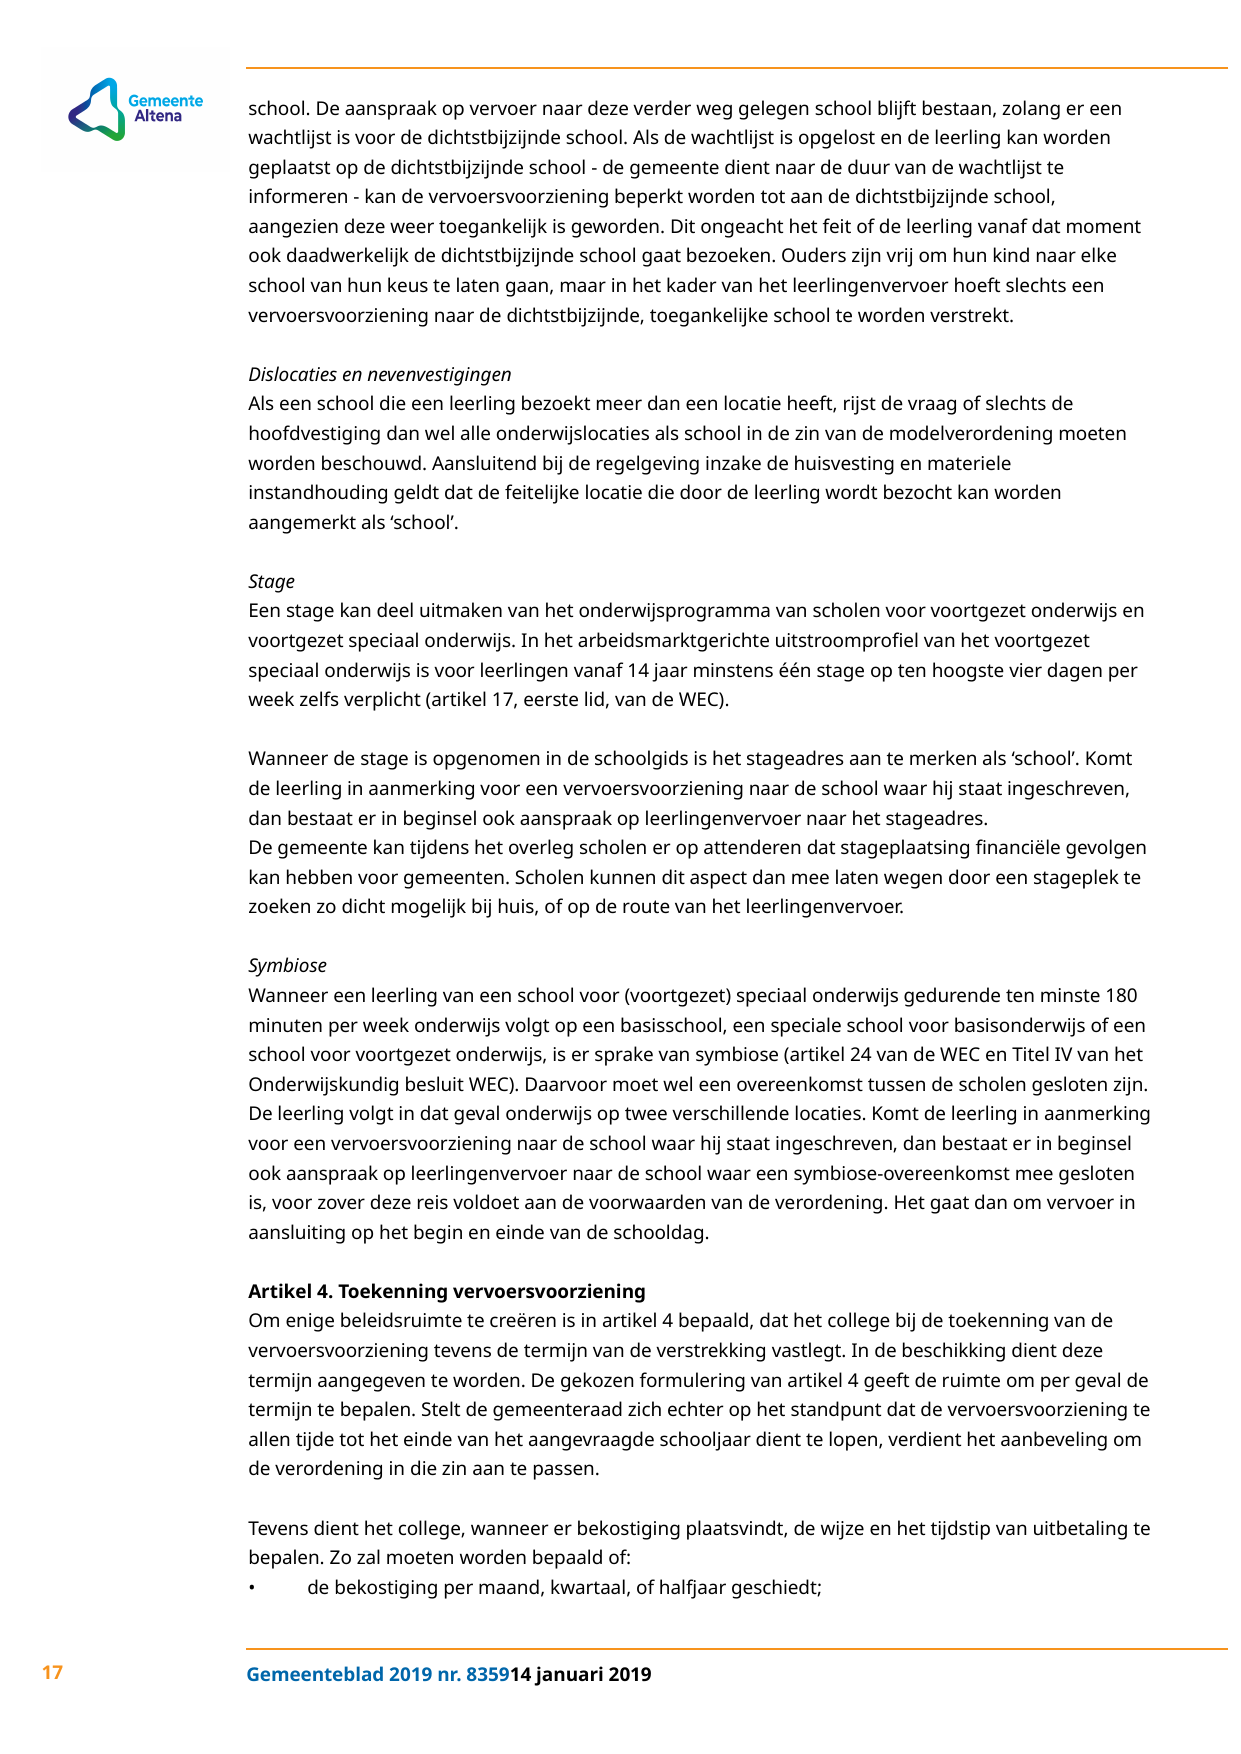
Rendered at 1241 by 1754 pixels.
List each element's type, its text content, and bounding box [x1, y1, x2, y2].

picture [41, 47, 231, 172]
text Een stage kan deel uitmaken van het onderwijsprogramma van scholen voor voortgezet onderwijs en voortgezet speciaal onderwijs. In het arbeidsmarktgerichte uitstroomprofiel van het voortgezet speciaal onderwijs is voor leerlingen vanaf 14 jaar minstens één stage op ten hoogste vier dagen per week zelfs verplicht (artikel 17, eerste lid, van de WEC). [248, 598, 1152, 712]
text De gemeente kan tijdens het overleg scholen er op attenderen dat stageplaatsing financiële gevolgen kan hebben voor gemeenten. Scholen kunnen dit aspect dan mee laten wegen door een stageplek te zoeken zo dicht mogelijk bij huis, of op de route van het leerlingenvervoer. [248, 834, 1152, 919]
text Wanneer de stage is opgenomen in de schoolgids is het stageadres aan te merken als ‘school’. Komt de leerling in aanmerking voor een vervoersvoorziening naar de school waar hij staat ingeschreven, dan bestaat er in beginsel ook aanspraak op leerlingenvervoer naar het stageadres. [248, 746, 1152, 831]
text school. De aanspraak op vervoer naar deze verder weg gelegen school blijft bestaan, zolang er een wachtlijst is voor de dichtstbijzijnde school. Als de wachtlijst is opgelost en de leerling kan worden geplaatst op de dichtstbijzijnde school - de gemeente dient naar de duur van de wachtlijst te informeren - kan de vervoersvoorziening beperkt worden tot aan de dichtstbijzijnde school, aangezien deze weer toegankelijk is geworden. Dit ongeacht het feit of de leerling vanaf dat moment ook daadwerkelijk de dichtstbijzijnde school gaat bezoeken. Ouders zijn vrij om hun kind naar elke school van hun keus te laten gaan, maar in het kader van het leerlingenvervoer hoeft slechts een vervoersvoorziening naar de dichtstbijzijnde, toegankelijke school te worden verstrekt. [248, 95, 1152, 328]
text Als een school die een leerling bezoekt meer dan een locatie heeft, rijst de vraag of slechts de hoofdvestiging dan wel alle onderwijslocaties als school in de zin van de modelverordening moeten worden beschouwd. Aansluitend bij de regelgeving inzake de huisvesting en materiele instandhouding geldt dat de feitelijke locatie die door de leerling wordt bezocht kan worden aangemerkt als ‘school’. [248, 391, 1152, 535]
list de bekostiging per maand, kwartaal, of halfjaar geschiedt; [248, 1574, 1152, 1600]
text Artikel 4. Toekenning vervoersvoorziening [248, 1278, 1152, 1304]
text Dislocaties en nevenvestigingen [248, 361, 1152, 387]
text Wanneer een leerling van een school voor (voortgezet) speciaal onderwijs gedurende ten minste 180 minuten per week onderwijs volgt op een basisschool, een speciale school voor basisonderwijs of een school voor voortgezet onderwijs, is er sprake van symbiose (artikel 24 van de WEC en Titel IV van het Onderwijskundig besluit WEC). Daarvoor moet wel een overeenkomst tussen de scholen gesloten zijn. De leerling volgt in dat geval onderwijs op twee verschillende locaties. Komt de leerling in aanmerking voor een vervoersvoorziening naar de school waar hij staat ingeschreven, dan bestaat er in beginsel ook aanspraak op leerlingenvervoer naar de school waar een symbiose-overeenkomst mee gesloten is, voor zover deze reis voldoet aan de voorwaarden van de verordening. Het gaat dan om vervoer in aansluiting op het begin en einde van de schooldag. [248, 982, 1152, 1245]
text Om enige beleidsruimte te creëren is in artikel 4 bepaald, dat het college bij de toekenning van de vervoersvoorziening tevens de termijn van de verstrekking vastlegt. In de beschikking dient deze termijn aangegeven te worden. De gekozen formulering van artikel 4 geeft de ruimte om per geval de termijn te bepalen. Stelt de gemeenteraad zich echter op het standpunt dat de vervoersvoorziening te allen tijde tot het einde van het aangevraagde schooljaar dient te lopen, verdient het aanbeveling om de verordening in die zin aan te passen. [248, 1308, 1152, 1481]
text Stage [248, 568, 1152, 594]
text Tevens dient het college, wanneer er bekostiging plaatsvindt, de wijze en het tijdstip van uitbetaling te bepalen. Zo zal moeten worden bepaald of: [248, 1515, 1152, 1570]
text Symbiose [248, 953, 1152, 978]
